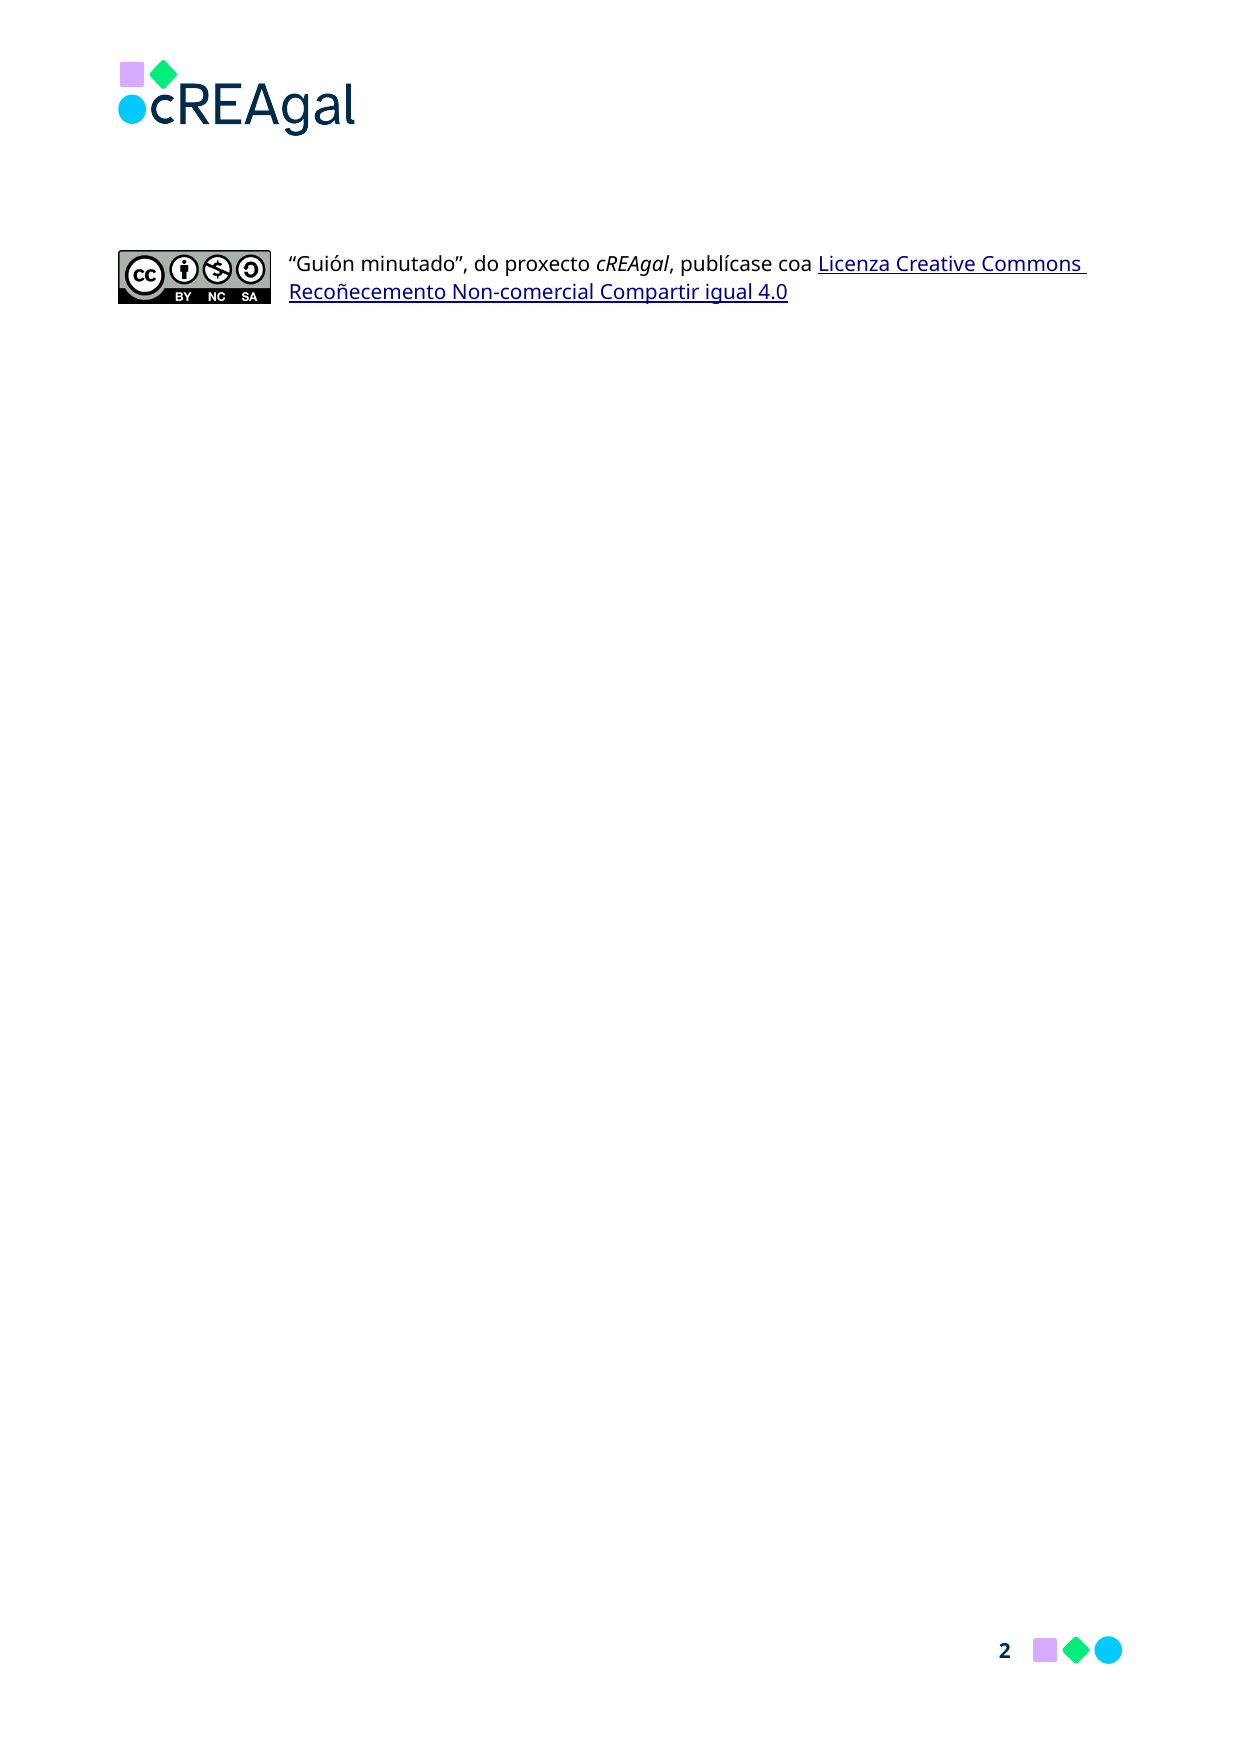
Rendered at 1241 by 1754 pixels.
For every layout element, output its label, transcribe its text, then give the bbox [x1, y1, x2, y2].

picture [118, 250, 271, 304]
text “Guión minutado”, do proxecto cREAgal, publícase coa Licenza Creative Commons Recoñecemento Non-comercial Compartir igual 4.0 [118, 249, 1122, 306]
picture [118, 60, 355, 136]
